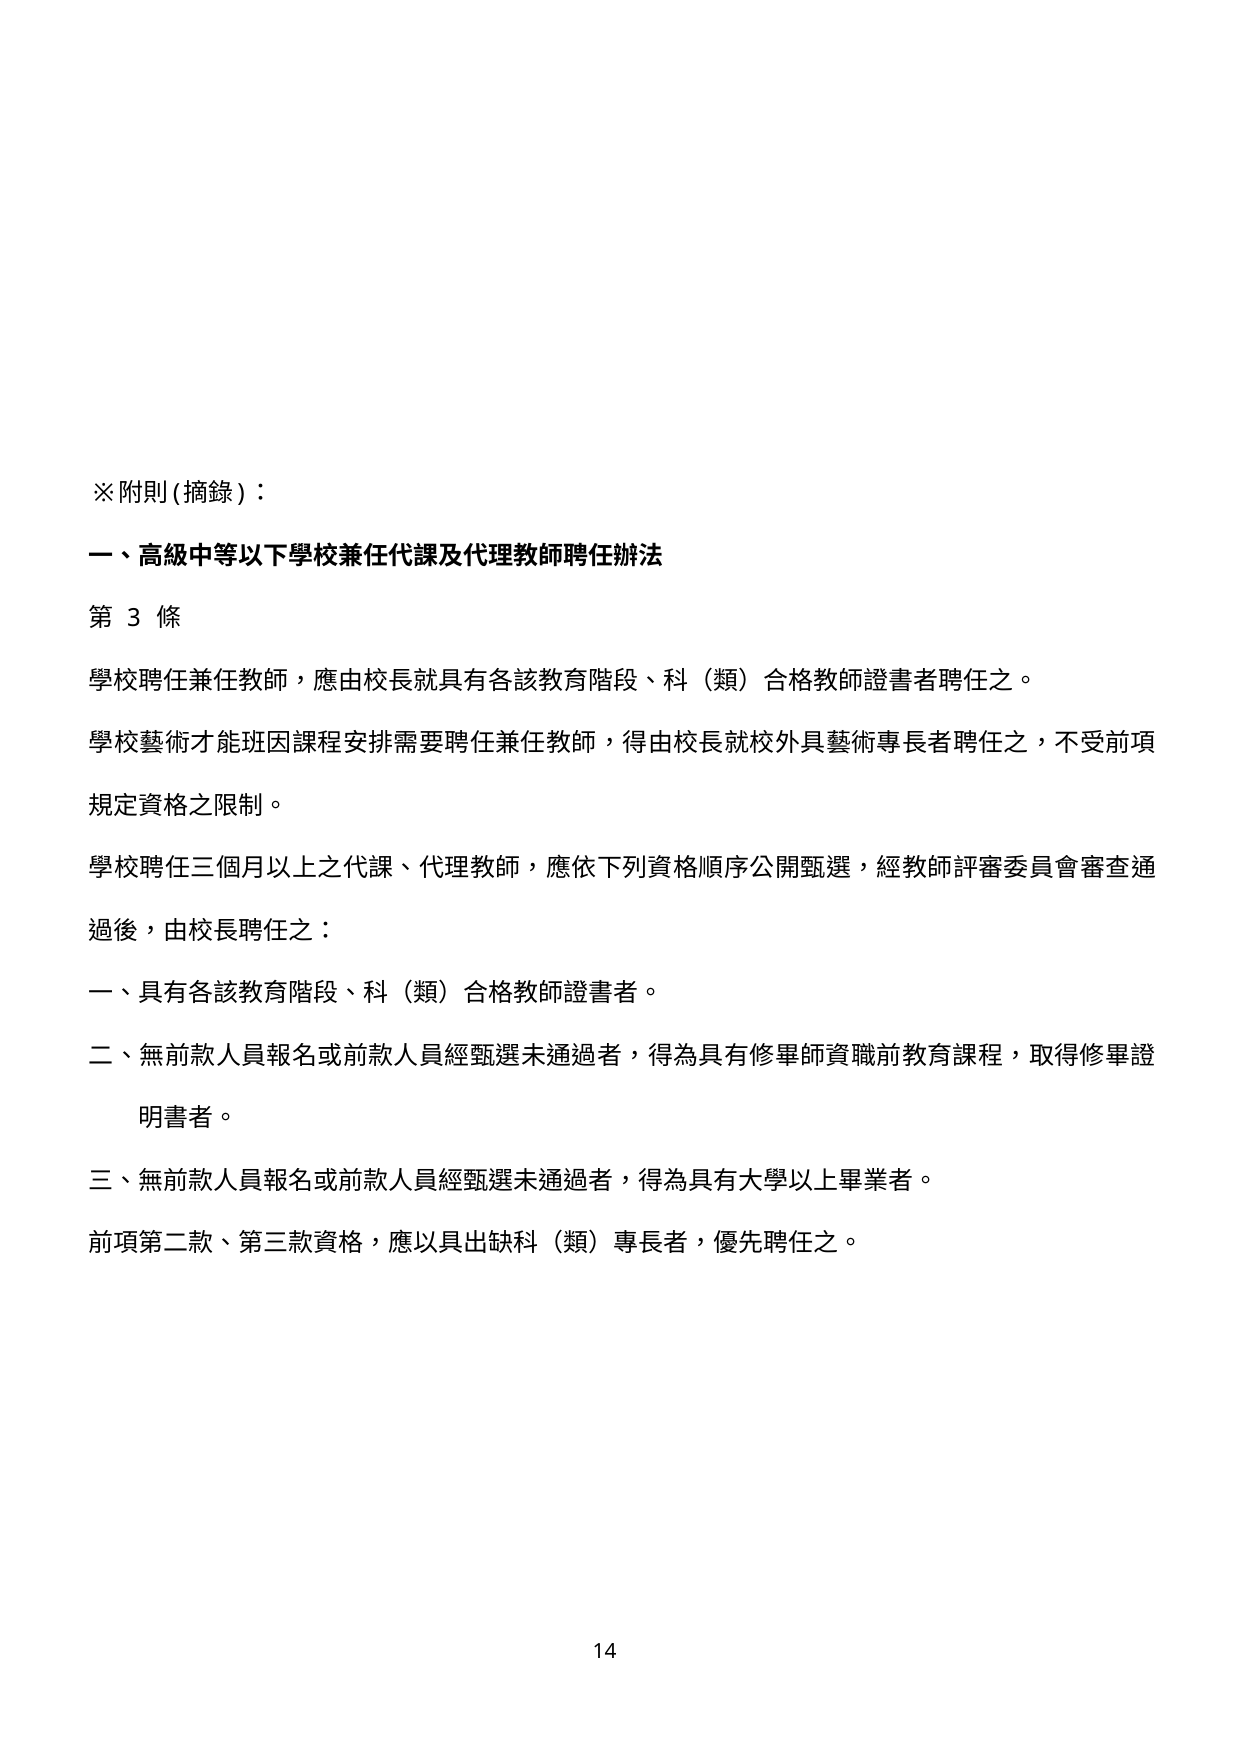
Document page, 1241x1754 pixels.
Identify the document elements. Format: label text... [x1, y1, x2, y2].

text 前項第二款、第三款資格，應以具出缺科（類）專長者，優先聘任之。 [89, 1199, 1157, 1262]
text 一、高級中等以下學校兼任代課及代理教師聘任辦法 [89, 512, 1157, 574]
text 一、具有各該教育階段、科（類）合格教師證書者。 [89, 949, 1157, 1012]
text ※附則(摘錄)： [89, 449, 1157, 512]
text 學校聘任兼任教師，應由校長就具有各該教育階段、科（類）合格教師證書者聘任之。 [89, 637, 1157, 699]
text 學校藝術才能班因課程安排需要聘任兼任教師，得由校長就校外具藝術專長者聘任之，不受前項規定資格之限制。 [89, 699, 1157, 824]
text 三、無前款人員報名或前款人員經甄選未通過者，得為具有大學以上畢業者。 [89, 1137, 1157, 1199]
text 二、無前款人員報名或前款人員經甄選未通過者，得為具有修畢師資職前教育課程，取得修畢證明書者。 [89, 1012, 1157, 1137]
text 第 3 條 [89, 574, 1157, 637]
text 學校聘任三個月以上之代課、代理教師，應依下列資格順序公開甄選，經教師評審委員會審查通過後，由校長聘任之： [89, 824, 1157, 949]
